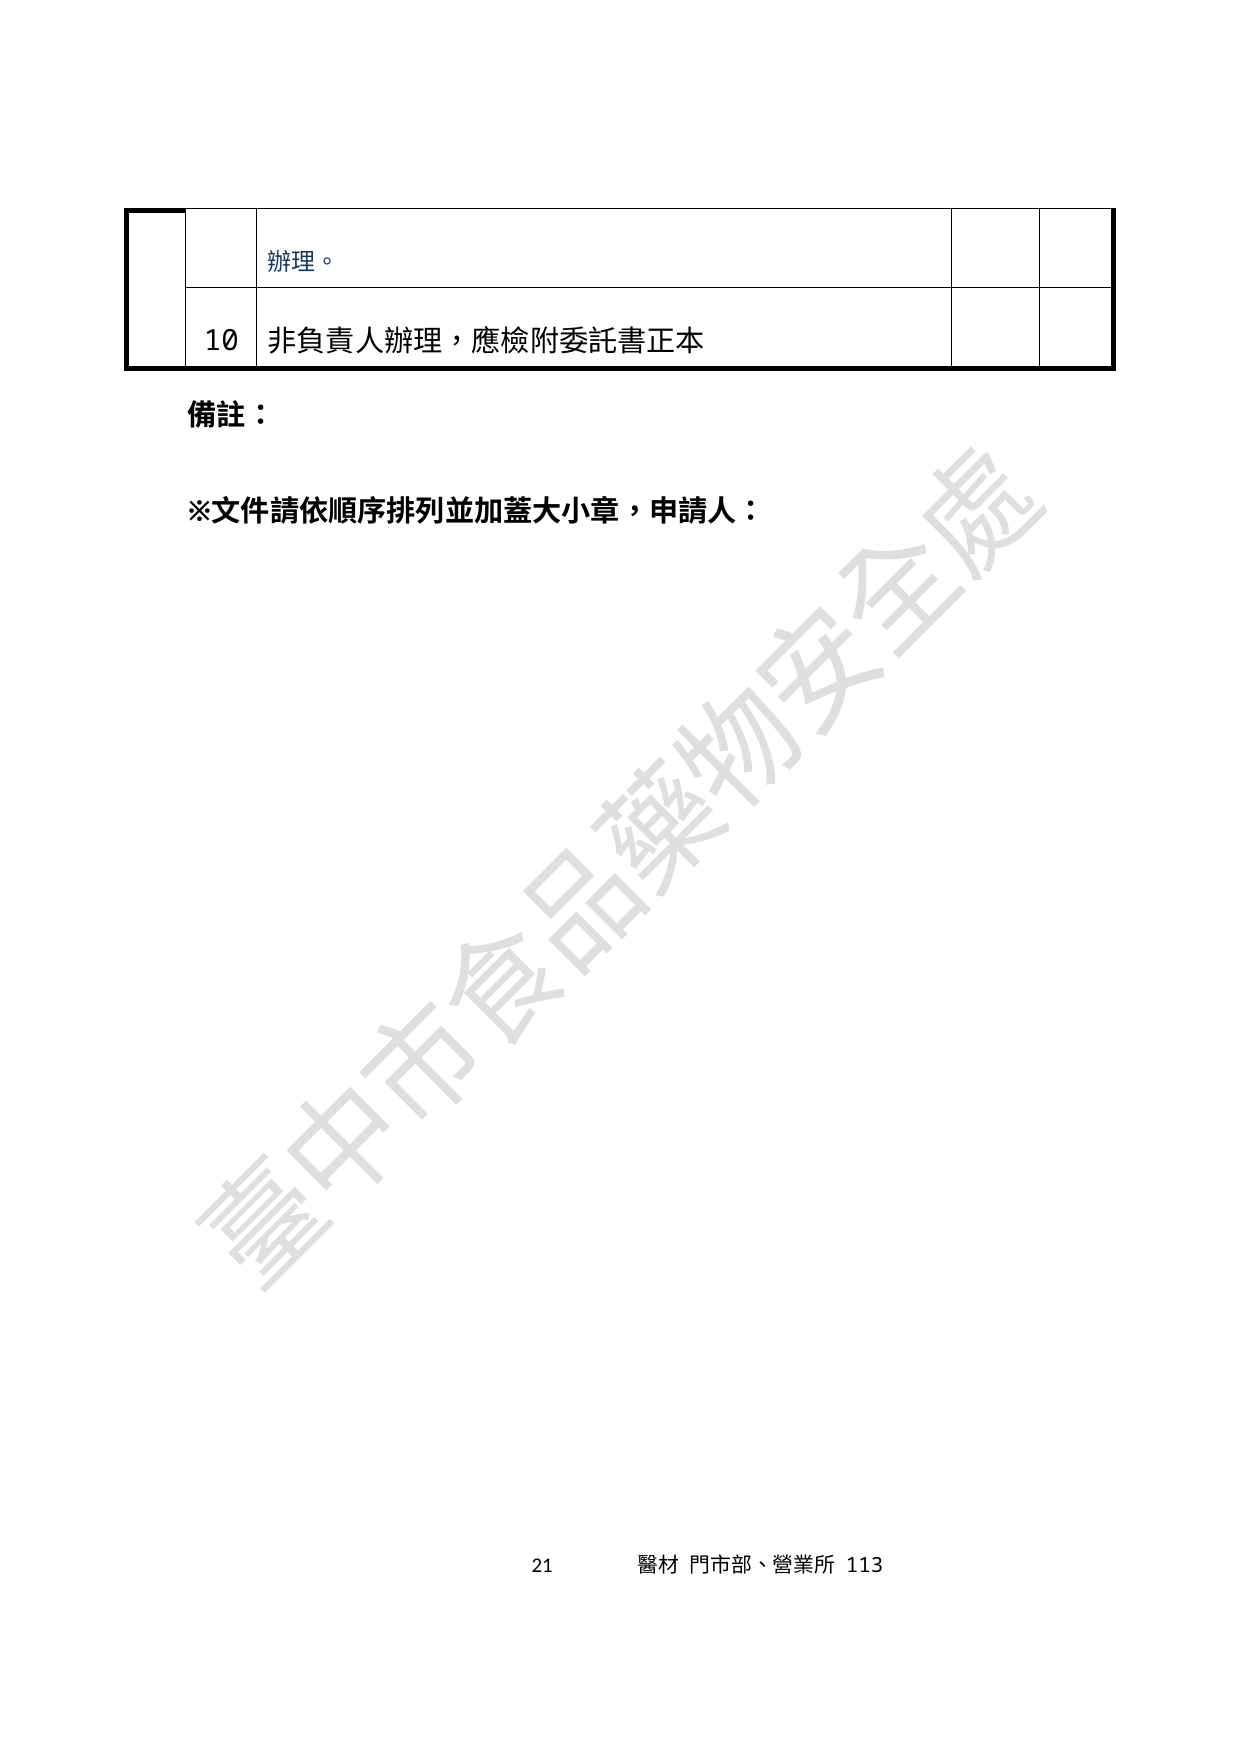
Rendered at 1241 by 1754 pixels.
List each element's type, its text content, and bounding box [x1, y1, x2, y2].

table_cell [952, 209, 1039, 287]
table_cell 10 [186, 288, 256, 366]
table_cell [186, 209, 256, 287]
text [934, 467, 1053, 529]
table_cell [952, 288, 1039, 366]
table_cell [1040, 209, 1111, 287]
text 備註： [187, 371, 1053, 433]
table_cell [129, 213, 185, 366]
text ※文件請依順序排列並加蓋大小章，申請人： [187, 467, 949, 529]
table_cell 非負責人辦理，應檢附委託書正本 [257, 288, 951, 366]
table_cell [1040, 288, 1111, 366]
table_cell 辦理。 [257, 209, 951, 287]
